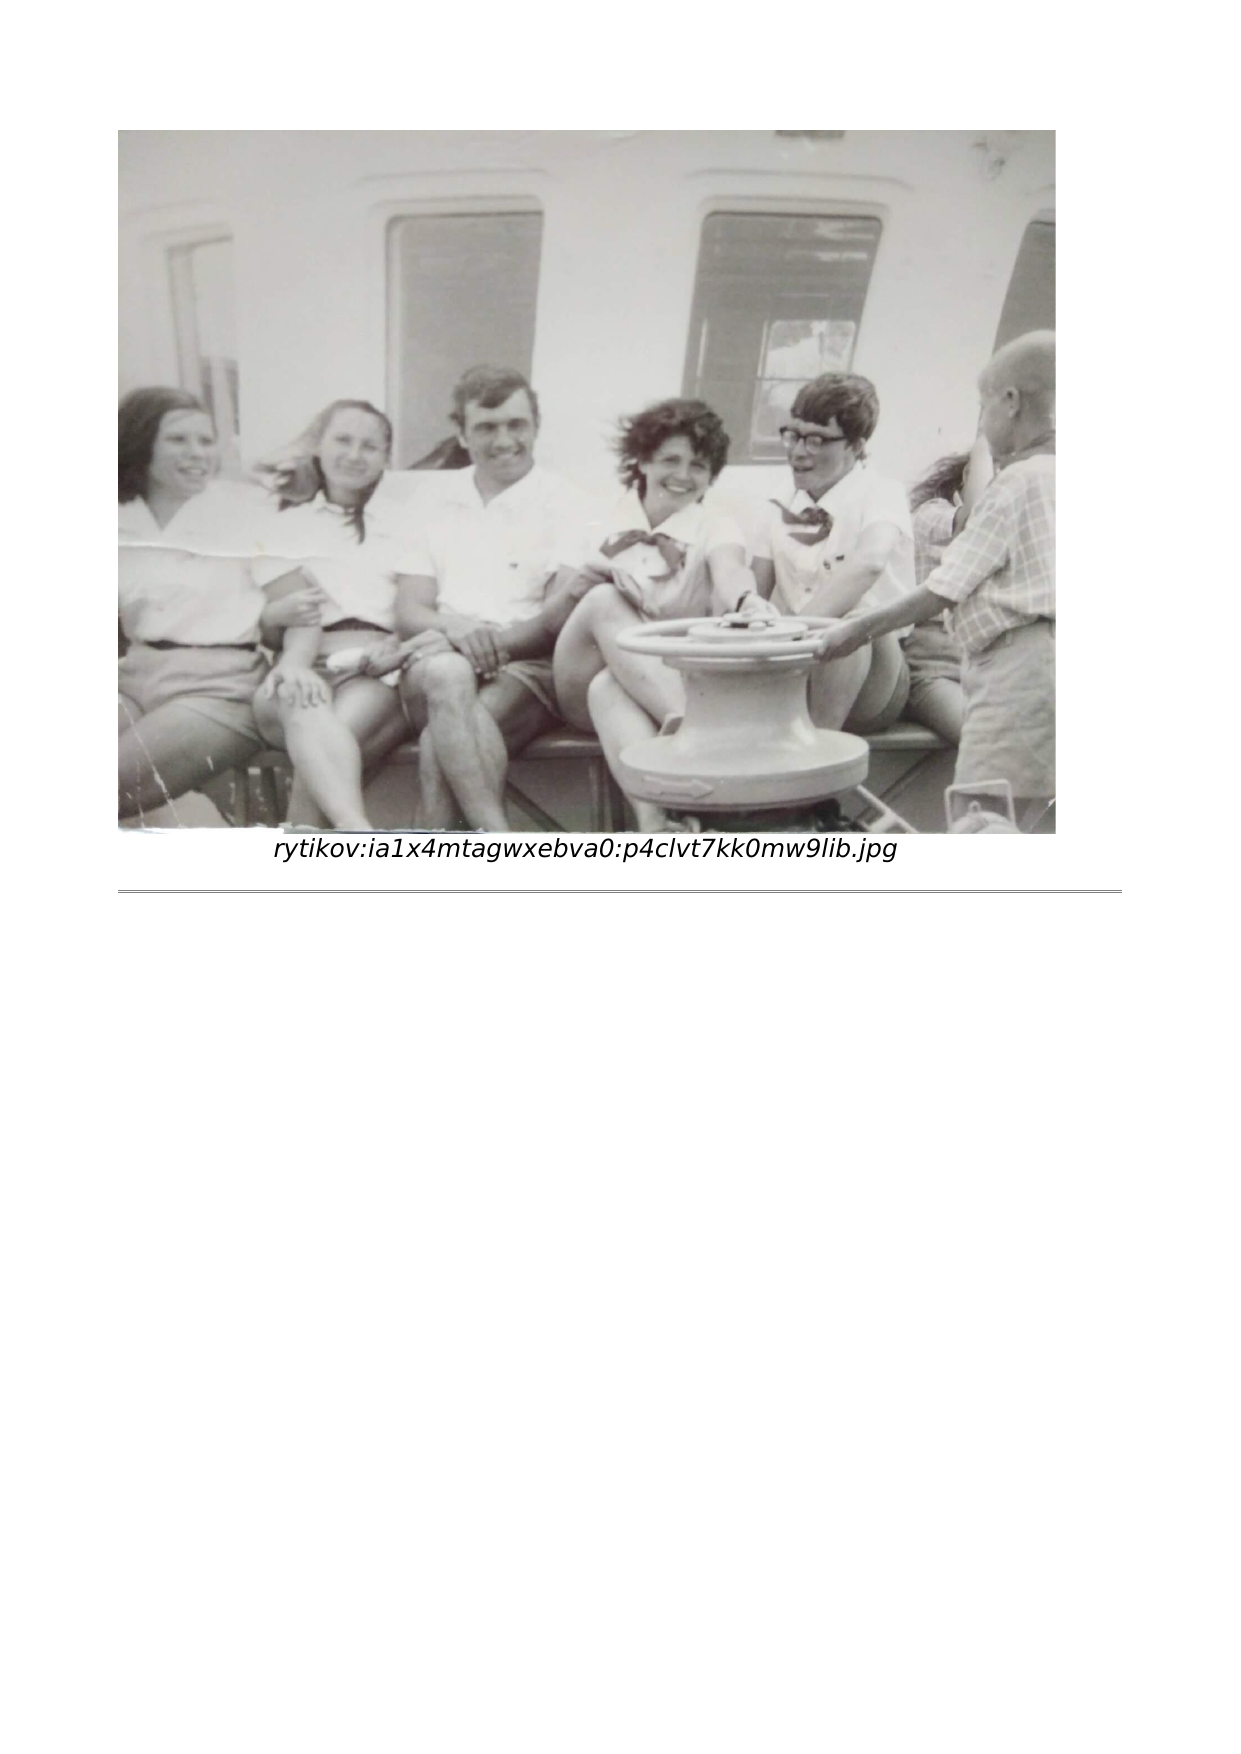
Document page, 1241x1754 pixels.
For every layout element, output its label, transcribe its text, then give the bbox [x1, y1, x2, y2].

text rytikov:ia1x4mtagwxebva0:p4clvt7kk0mw9lib.jpg [118, 834, 1056, 863]
picture [118, 130, 1056, 834]
